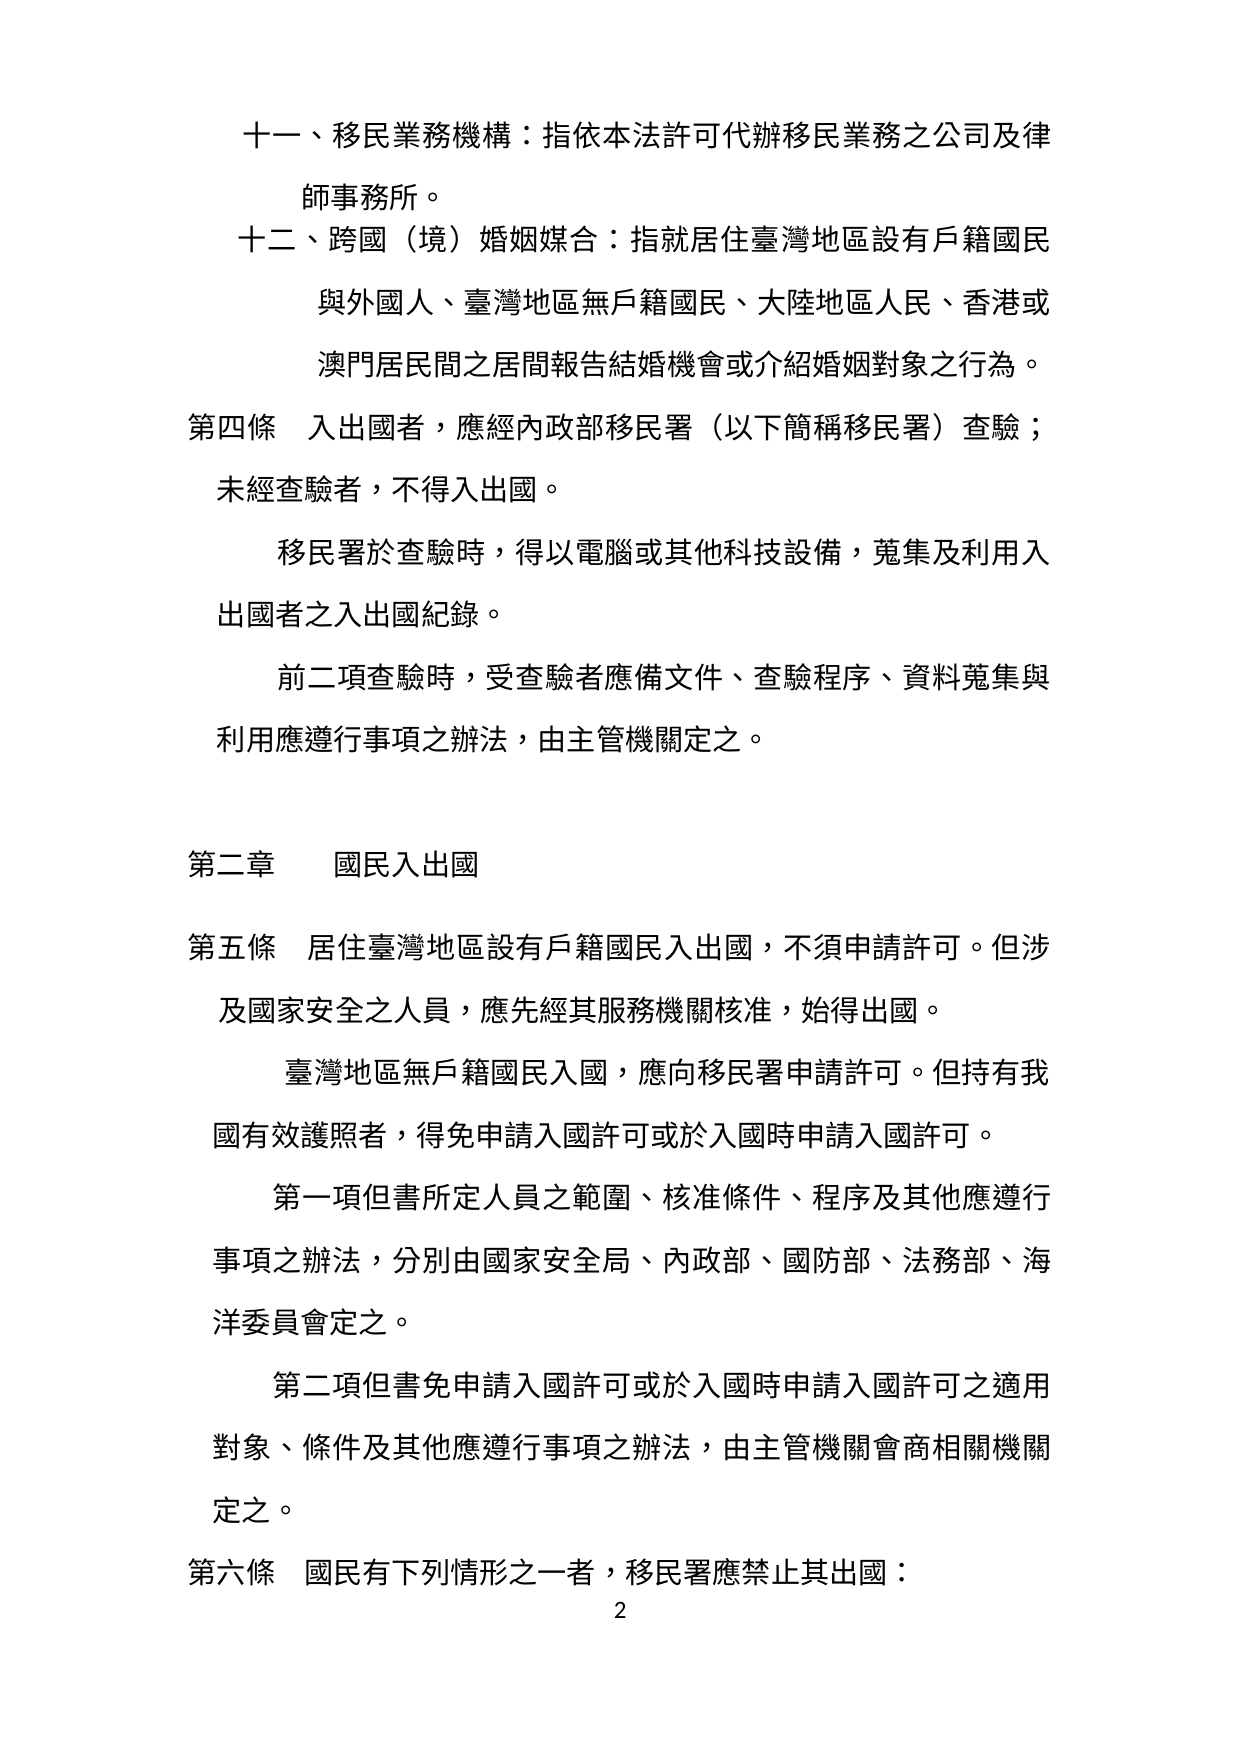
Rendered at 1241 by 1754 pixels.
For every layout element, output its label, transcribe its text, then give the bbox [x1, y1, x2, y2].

text 十二、跨國（境）婚姻媒合：指就居住臺灣地區設有戶籍國民與外國人、臺灣地區無戶籍國民、大陸地區人民、香港或澳門居民間之居間報告結婚機會或介紹婚姻對象之行為。 [237, 217, 1053, 404]
text 前二項查驗時，受查驗者應備文件、查驗程序、資料蒐集與利用應遵行事項之辦法，由主管機關定之。 [187, 654, 1053, 779]
text 十一、移民業務機構：指依本法許可代辦移民業務之公司及律師事務所。 [212, 92, 1053, 217]
text 第一項但書所定人員之範圍、核准條件、程序及其他應遵行事項之辦法，分別由國家安全局、內政部、國防部、法務部、海洋委員會定之。 [212, 1154, 1053, 1342]
text 第四條 入出國者，應經內政部移民署（以下簡稱移民署）查驗；未經查驗者，不得入出國。 [187, 404, 1053, 529]
text 第五條 居住臺灣地區設有戶籍國民入出國，不須申請許可。但涉及國家安全之人員，應先經其服務機關核准，始得出國。 [187, 904, 1053, 1029]
text 臺灣地區無戶籍國民入國，應向移民署申請許可。但持有我國有效護照者，得免申請入國許可或於入國時申請入國許可。 [212, 1029, 1053, 1154]
text 第二章 國民入出國 [187, 842, 1053, 904]
text 第二項但書免申請入國許可或於入國時申請入國許可之適用對象、條件及其他應遵行事項之辦法，由主管機關會商相關機關定之。 [212, 1342, 1053, 1529]
text 第六條 國民有下列情形之一者，移民署應禁止其出國： [187, 1529, 1053, 1592]
text 移民署於查驗時，得以電腦或其他科技設備，蒐集及利用入出國者之入出國紀錄。 [187, 529, 1053, 654]
